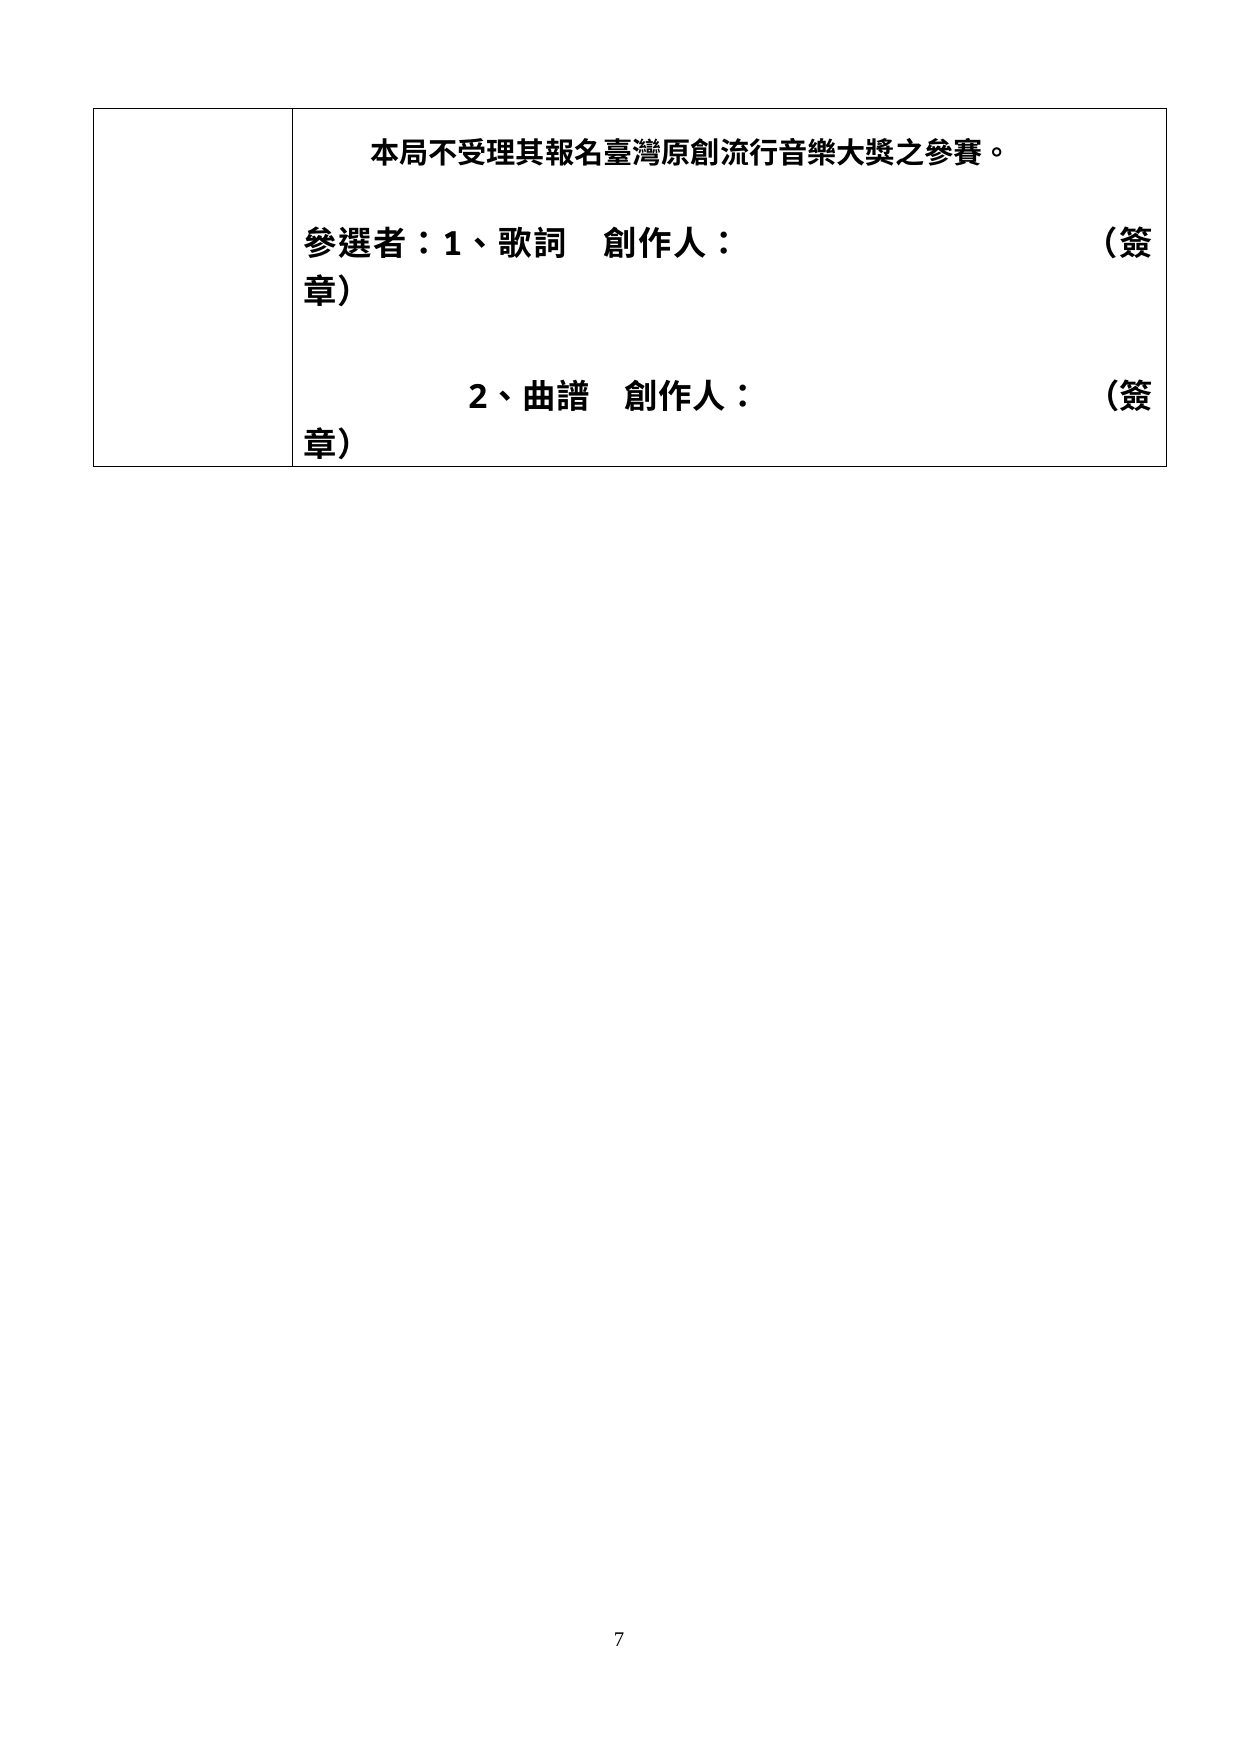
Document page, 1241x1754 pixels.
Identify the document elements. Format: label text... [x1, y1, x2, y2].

table_cell [94, 109, 292, 466]
table_cell 本局不受理其報名臺灣原創流行音樂大獎之參賽。 參選者：1、歌詞 創作人： （簽章） 2、曲譜 創作人： （簽章） [293, 109, 1166, 466]
